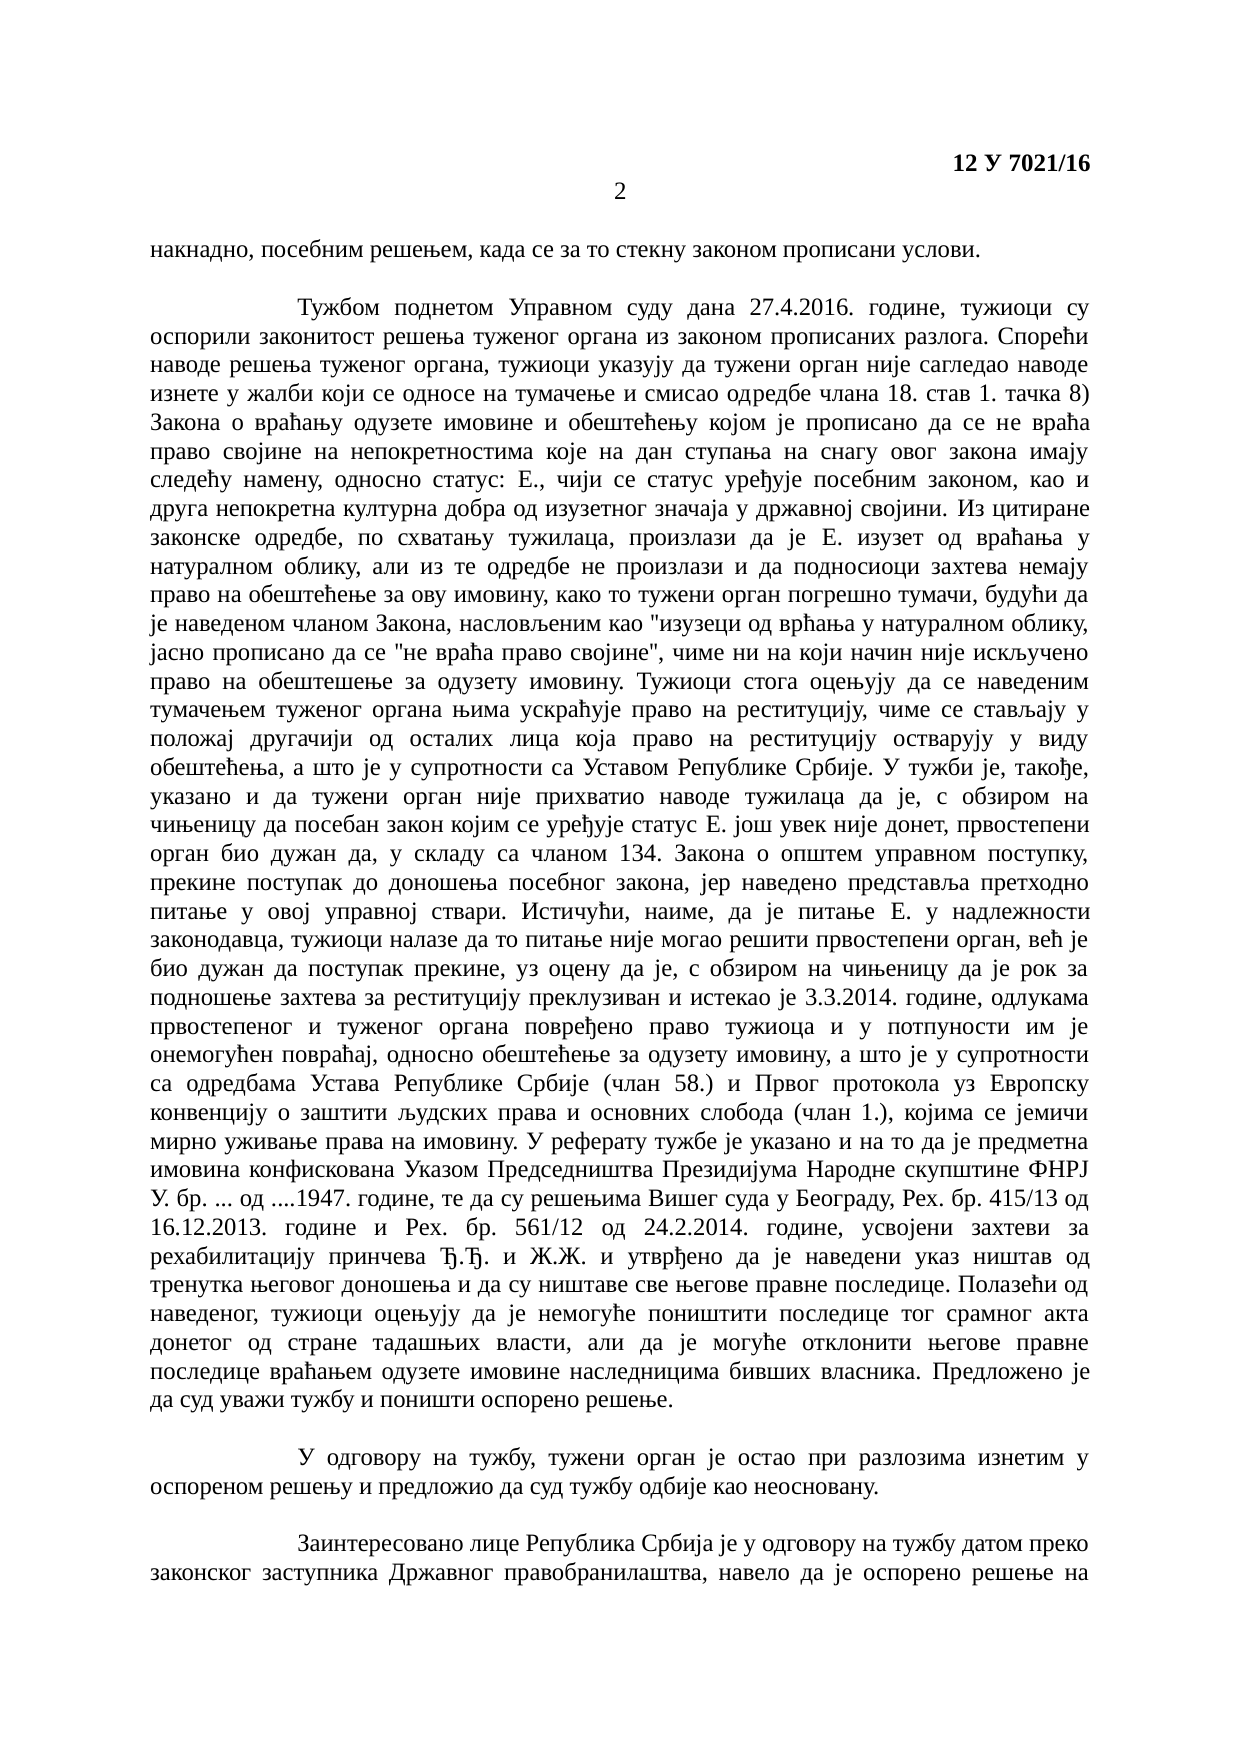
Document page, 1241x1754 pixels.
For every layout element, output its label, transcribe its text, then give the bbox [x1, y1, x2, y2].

text Заинтересовано лице Република Србија је у одговору на тужбу датом преко законског заступника Државног правобранилаштва, навело да је оспорено решење на [150, 1528, 1090, 1586]
text накнадно, посебним решењем, када се за то стекну законом прописани услови. [150, 234, 1090, 263]
text У одговору на тужбу, тужени орган је остао при разлозима изнетим у оспореном решењу и предложио да суд тужбу одбије као неосновану. [150, 1442, 1090, 1499]
text Тужбом поднетом Управном суду дана 27.4.2016. године, тужиоци су оспорили законитост решења туженог органа из законом прописаних разлога. Спорећи наводе решења туженог органа, тужиоци указују да тужени орган није сагледао наводе изнете у жалби који се односе на тумачење и смисао одредбе члана 18. став 1. тачка 8) Закона о враћању одузете имовине и обештећењу којом је прописано да се не враћа право својине на непокретностима које на дан ступања на снагу овог закона имају следећу намену, односно статус: Е., чији се статус уређује посебним законом, као и друга непокретна културна добра од изузетног значаја у државној својини. Из цитиране законске одредбе, по схватању тужилаца, произлази да је Е. изузет од враћања у натуралном облику, али из те одредбе не произлази и да подносиоци захтева немају право на обештећење за ову имовину, како то тужени орган погрешно тумачи, будући да је наведеном чланом Закона, насловљеним као ''изузеци од врћања у натуралном облику, јасно прописано да се ''не враћа право својине'', чиме ни на који начин није искључено право на обештешење за одузету имовину. Тужиоци стога оцењују да се наведеним тумачењем туженог органа њима ускраћује право на реституцију, чиме се стављају у положај другачији од осталих лица која право на реституцију остварују у виду обештећења, а што је у супротности са Уставом Републике Србије. У тужби је, такође, указано и да тужени орган није прихватио наводе тужилаца да је, с обзиром на чињеницу да посебан закон којим се уређује статус Е. још увек није донет, првостепени орган био дужан да, у складу са чланом 134. Закона о општем управном поступку, прекине поступак до доношења посебног закона, јер наведено представља претходно питање у овој управној ствари. Истичући, наиме, да је питање Е. у надлежности законодавца, тужиоци налазе да то питање није могао решити првостепени орган, већ је био дужан да поступак прекине, уз оцену да је, с обзиром на чињеницу да је рок за подношење захтева за реституцију преклузиван и истекао је 3.3.2014. године, одлукама првостепеног и туженог органа повређено право тужиоца и у потпуности им је онемогућен повраћај, односно обештећење за одузету имовину, а што је у супротности са одредбама Устава Републике Србије (члан 58.) и Првог протокола уз Европску конвенцију о заштити људских права и основних слобода (члан 1.), којима се јемичи мирно уживање права на имовину. У реферату тужбе је указано и на то да је предметна имовина конфискована Указом Председништва Президијума Народне скупштине ФНРЈ У. бр. ... од ....1947. године, те да су решењима Вишег суда у Београду, Рех. бр. 415/13 од 16.12.2013. године и Рех. бр. 561/12 од 24.2.2014. године, усвојени захтеви за рехабилитацију принчева Ђ.Ђ. и Ж.Ж. и утврђено да је наведени указ ништав од тренутка његовог доношења и да су ништаве све његове правне последице. Полазећи од наведеног, тужиоци оцењују да је немогуће поништити последице тог срамног акта донетог од стране тадашњих власти, али да је могуће отклонити његове правне последице враћањем одузете имовине наследницима бивших власника. Предложено је да суд уважи тужбу и поништи оспорено решење. [150, 292, 1090, 1413]
